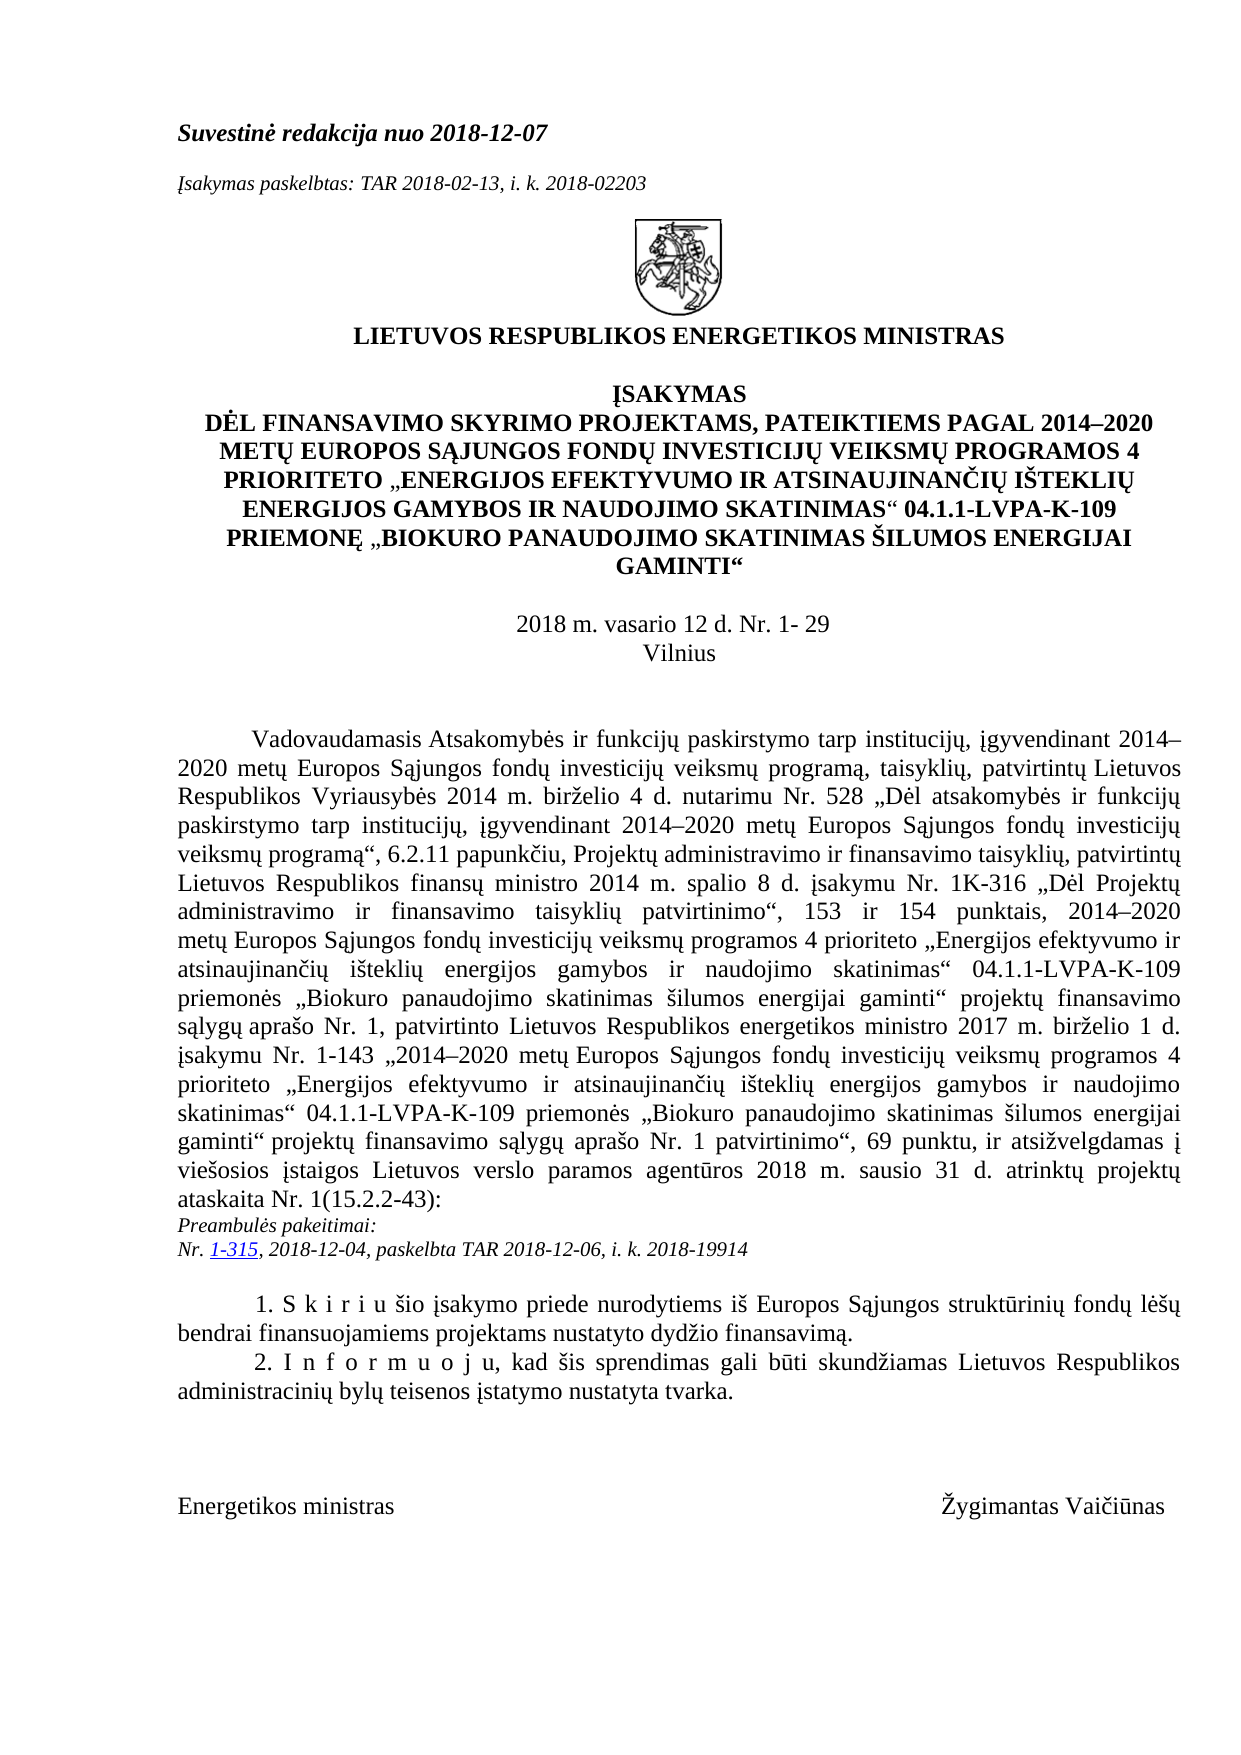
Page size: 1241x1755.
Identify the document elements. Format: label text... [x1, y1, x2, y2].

text 2. I n f o r m u o j u, kad šis sprendimas gali būti skundžiamas Lietuvos Respublikos administracinių bylų teisenos įstatymo nustatyta tvarka. [177, 1347, 1181, 1404]
text Vadovaudamasis Atsakomybės ir funkcijų paskirstymo tarp institucijų, įgyvendinant 2014–2020 metų Europos Sąjungos fondų investicijų veiksmų programą, taisyklių, patvirtintų Lietuvos Respublikos Vyriausybės 2014 m. birželio 4 d. nutarimu Nr. 528 „Dėl atsakomybės ir funkcijų paskirstymo tarp institucijų, įgyvendinant 2014–2020 metų Europos Sąjungos fondų investicijų veiksmų programą“, 6.2.11 papunkčiu, Projektų administravimo ir finansavimo taisyklių, patvirtintų Lietuvos Respublikos finansų ministro 2014 m. spalio 8 d. įsakymu Nr. 1K-316 „Dėl Projektų administravimo ir finansavimo taisyklių patvirtinimo“, 153 ir 154 punktais, 2014–2020 metų Europos Sąjungos fondų investicijų veiksmų programos 4 prioriteto „Energijos efektyvumo ir atsinaujinančių išteklių energijos gamybos ir naudojimo skatinimas“ 04.1.1-LVPA-K-109 priemonės „Biokuro panaudojimo skatinimas šilumos energijai gaminti“ projektų finansavimo sąlygų aprašo Nr. 1, patvirtinto Lietuvos Respublikos energetikos ministro 2017 m. birželio 1 d. įsakymu Nr. 1-143 „2014–2020 metų Europos Sąjungos fondų investicijų veiksmų programos 4 prioriteto „Energijos efektyvumo ir atsinaujinančių išteklių energijos gamybos ir naudojimo skatinimas“ 04.1.1-LVPA-K-109 priemonės „Biokuro panaudojimo skatinimas šilumos energijai gaminti“ projektų finansavimo sąlygų aprašo Nr. 1 patvirtinimo“, 69 punktu, ir atsižvelgdamas į viešosios įstaigos Lietuvos verslo paramos agentūros 2018 m. sausio 31 d. atrinktų projektų ataskaita Nr. 1(15.2.2-43): [177, 724, 1181, 1213]
text 2018 m. vasario 12 d. Nr. 1- 29 [177, 609, 1181, 638]
text DĖL FINANSAVIMO SKYRIMO PROJEKTAMS, PATEIKTIEMS PAGAL 2014–2020 METŲ EUROPOS SĄJUNGOS FONDŲ INVESTICIJŲ VEIKSMŲ PROGRAMOS 4 PRIORITETO „ENERGIJOS EFEKTYVUMO IR ATSINAUJINANČIŲ IŠTEKLIŲ ENERGIJOS GAMYBOS IR NAUDOJIMO SKATINIMAS“ 04.1.1-LVPA-K-109 PRIEMONĘ „BIOKURO PANAUDOJIMO SKATINIMAS ŠILUMOS ENERGIJAI GAMINTI“ [177, 408, 1181, 580]
text Vilnius [177, 638, 1181, 666]
text Suvestinė redakcija nuo 2018-12-07 [177, 118, 1181, 147]
text Nr. 1-315, 2018-12-04, paskelbta TAR 2018-12-06, i. k. 2018-19914 [177, 1237, 1181, 1261]
text 1. S k i r i u šio įsakymo priede nurodytiems iš Europos Sąjungos struktūrinių fondų lėšų bendrai finansuojamiems projektams nustatyto dydžio finansavimą. [177, 1289, 1181, 1347]
text Preambulės pakeitimai: [177, 1213, 1181, 1237]
text Įsakymas paskelbtas: TAR 2018-02-13, i. k. 2018-02203 [177, 171, 1181, 195]
text Energetikos ministras Žygimantas Vaičiūnas [177, 1491, 1181, 1519]
text LIETUVOS RESPUBLIKOS energetikos MINISTRAS [177, 321, 1181, 350]
text ĮSAKYMAS [177, 379, 1181, 408]
